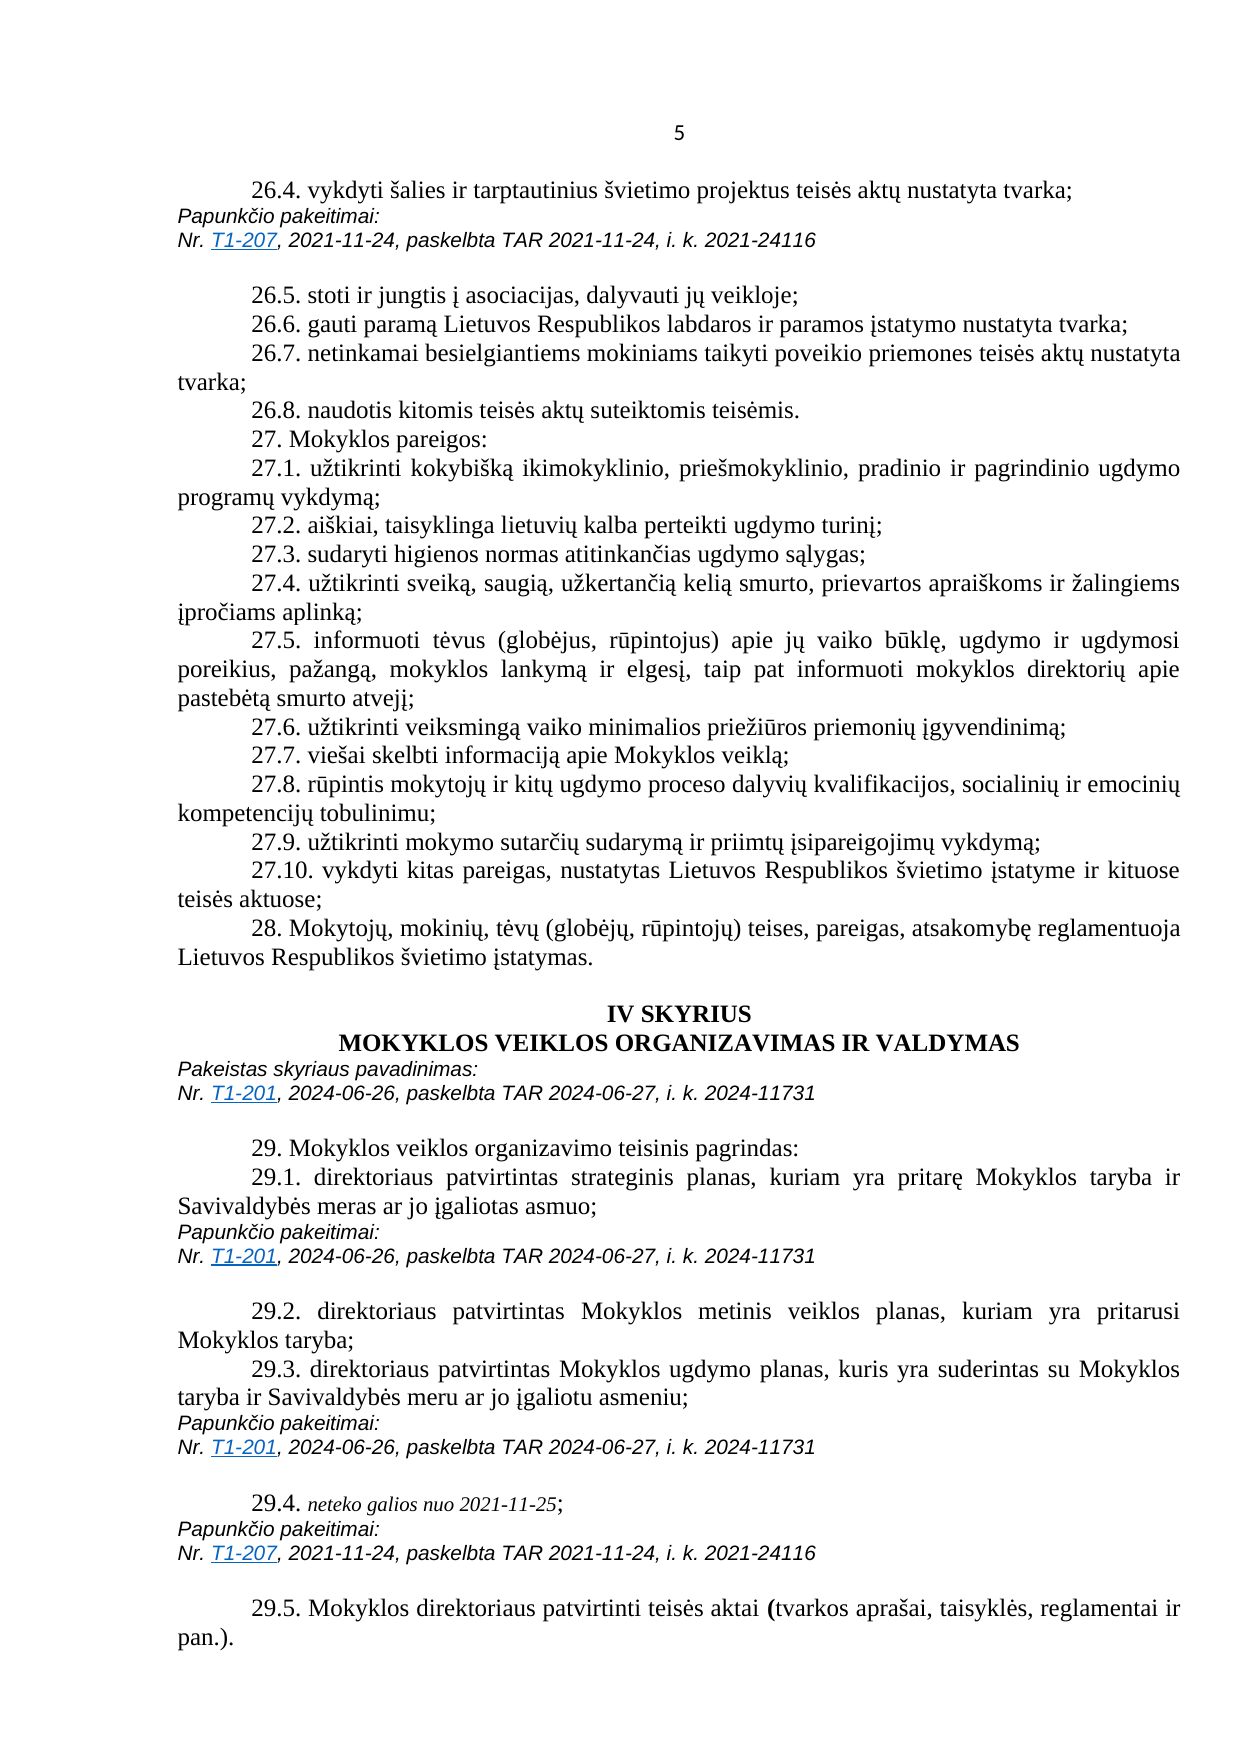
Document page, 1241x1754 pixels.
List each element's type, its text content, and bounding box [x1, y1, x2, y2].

text 27.8. rūpintis mokytojų ir kitų ugdymo proceso dalyvių kvalifikacijos, socialinių ir emocinių kompetencijų tobulinimu; [177, 769, 1181, 827]
text 27.5. informuoti tėvus (globėjus, rūpintojus) apie jų vaiko būklę, ugdymo ir ugdymosi poreikius, pažangą, mokyklos lankymą ir elgesį, taip pat informuoti mokyklos direktorių apie pastebėtą smurto atvejį; [177, 625, 1181, 712]
text IV SKYRIUS [177, 999, 1181, 1028]
text Nr. T1-201, 2024-06-26, paskelbta TAR 2024-06-27, i. k. 2024-11731 [177, 1435, 1181, 1459]
text MOKYKLOS VEIKLOS ORGANIZAVIMAS IR VALDYMAS [177, 1028, 1181, 1057]
text 26.6. gauti paramą Lietuvos Respublikos labdaros ir paramos įstatymo nustatyta tvarka; [177, 309, 1181, 338]
text 29.2. direktoriaus patvirtintas Mokyklos metinis veiklos planas, kuriam yra pritarusi Mokyklos taryba; [177, 1296, 1181, 1354]
text Papunkčio pakeitimai: [177, 204, 1181, 228]
text 28. Mokytojų, mokinių, tėvų (globėjų, rūpintojų) teises, pareigas, atsakomybę reglamentuoja Lietuvos Respublikos švietimo įstatymas. [177, 913, 1181, 970]
text 27.7. viešai skelbti informaciją apie Mokyklos veiklą; [177, 740, 1181, 769]
text 26.4. vykdyti šalies ir tarptautinius švietimo projektus teisės aktų nustatyta tvarka; [177, 175, 1181, 204]
text 27.6. užtikrinti veiksmingą vaiko minimalios priežiūros priemonių įgyvendinimą; [177, 712, 1181, 740]
text 27.10. vykdyti kitas pareigas, nustatytas Lietuvos Respublikos švietimo įstatyme ir kituose teisės aktuose; [177, 855, 1181, 913]
text Nr. T1-207, 2021-11-24, paskelbta TAR 2021-11-24, i. k. 2021-24116 [177, 1541, 1181, 1564]
text Papunkčio pakeitimai: [177, 1219, 1181, 1243]
text 27.4. užtikrinti sveiką, saugią, užkertančią kelią smurto, prievartos apraiškoms ir žalingiems įpročiams aplinką; [177, 568, 1181, 625]
text 29.1. direktoriaus patvirtintas strateginis planas, kuriam yra pritarę Mokyklos taryba ir Savivaldybės meras ar jo įgaliotas asmuo; [177, 1162, 1181, 1219]
text 29.3. direktoriaus patvirtintas Mokyklos ugdymo planas, kuris yra suderintas su Mokyklos taryba ir Savivaldybės meru ar jo įgaliotu asmeniu; [177, 1354, 1181, 1411]
text 27. Mokyklos pareigos: [177, 424, 1181, 453]
text 29. Mokyklos veiklos organizavimo teisinis pagrindas: [177, 1133, 1181, 1162]
text 27.9. užtikrinti mokymo sutarčių sudarymą ir priimtų įsipareigojimų vykdymą; [177, 827, 1181, 855]
text Nr. T1-201, 2024-06-26, paskelbta TAR 2024-06-27, i. k. 2024-11731 [177, 1243, 1181, 1267]
text 29.4. neteko galios nuo 2021-11-25; [177, 1488, 1181, 1517]
text 27.2. aiškiai, taisyklinga lietuvių kalba perteikti ugdymo turinį; [177, 510, 1181, 539]
text 27.1. užtikrinti kokybišką ikimokyklinio, priešmokyklinio, pradinio ir pagrindinio ugdymo programų vykdymą; [177, 453, 1181, 510]
text Pakeistas skyriaus pavadinimas: [177, 1057, 1181, 1081]
text Papunkčio pakeitimai: [177, 1411, 1181, 1435]
text Nr. T1-207, 2021-11-24, paskelbta TAR 2021-11-24, i. k. 2021-24116 [177, 228, 1181, 252]
text 27.3. sudaryti higienos normas atitinkančias ugdymo sąlygas; [177, 539, 1181, 568]
text 29.5. Mokyklos direktoriaus patvirtinti teisės aktai (tvarkos aprašai, taisyklės, reglamentai ir pan.). [177, 1593, 1181, 1651]
text 26.5. stoti ir jungtis į asociacijas, dalyvauti jų veikloje; [177, 280, 1181, 309]
text Papunkčio pakeitimai: [177, 1517, 1181, 1541]
text 26.7. netinkamai besielgiantiems mokiniams taikyti poveikio priemones teisės aktų nustatyta tvarka; [177, 338, 1181, 395]
text Nr. T1-201, 2024-06-26, paskelbta TAR 2024-06-27, i. k. 2024-11731 [177, 1081, 1181, 1104]
text 26.8. naudotis kitomis teisės aktų suteiktomis teisėmis. [177, 395, 1181, 424]
